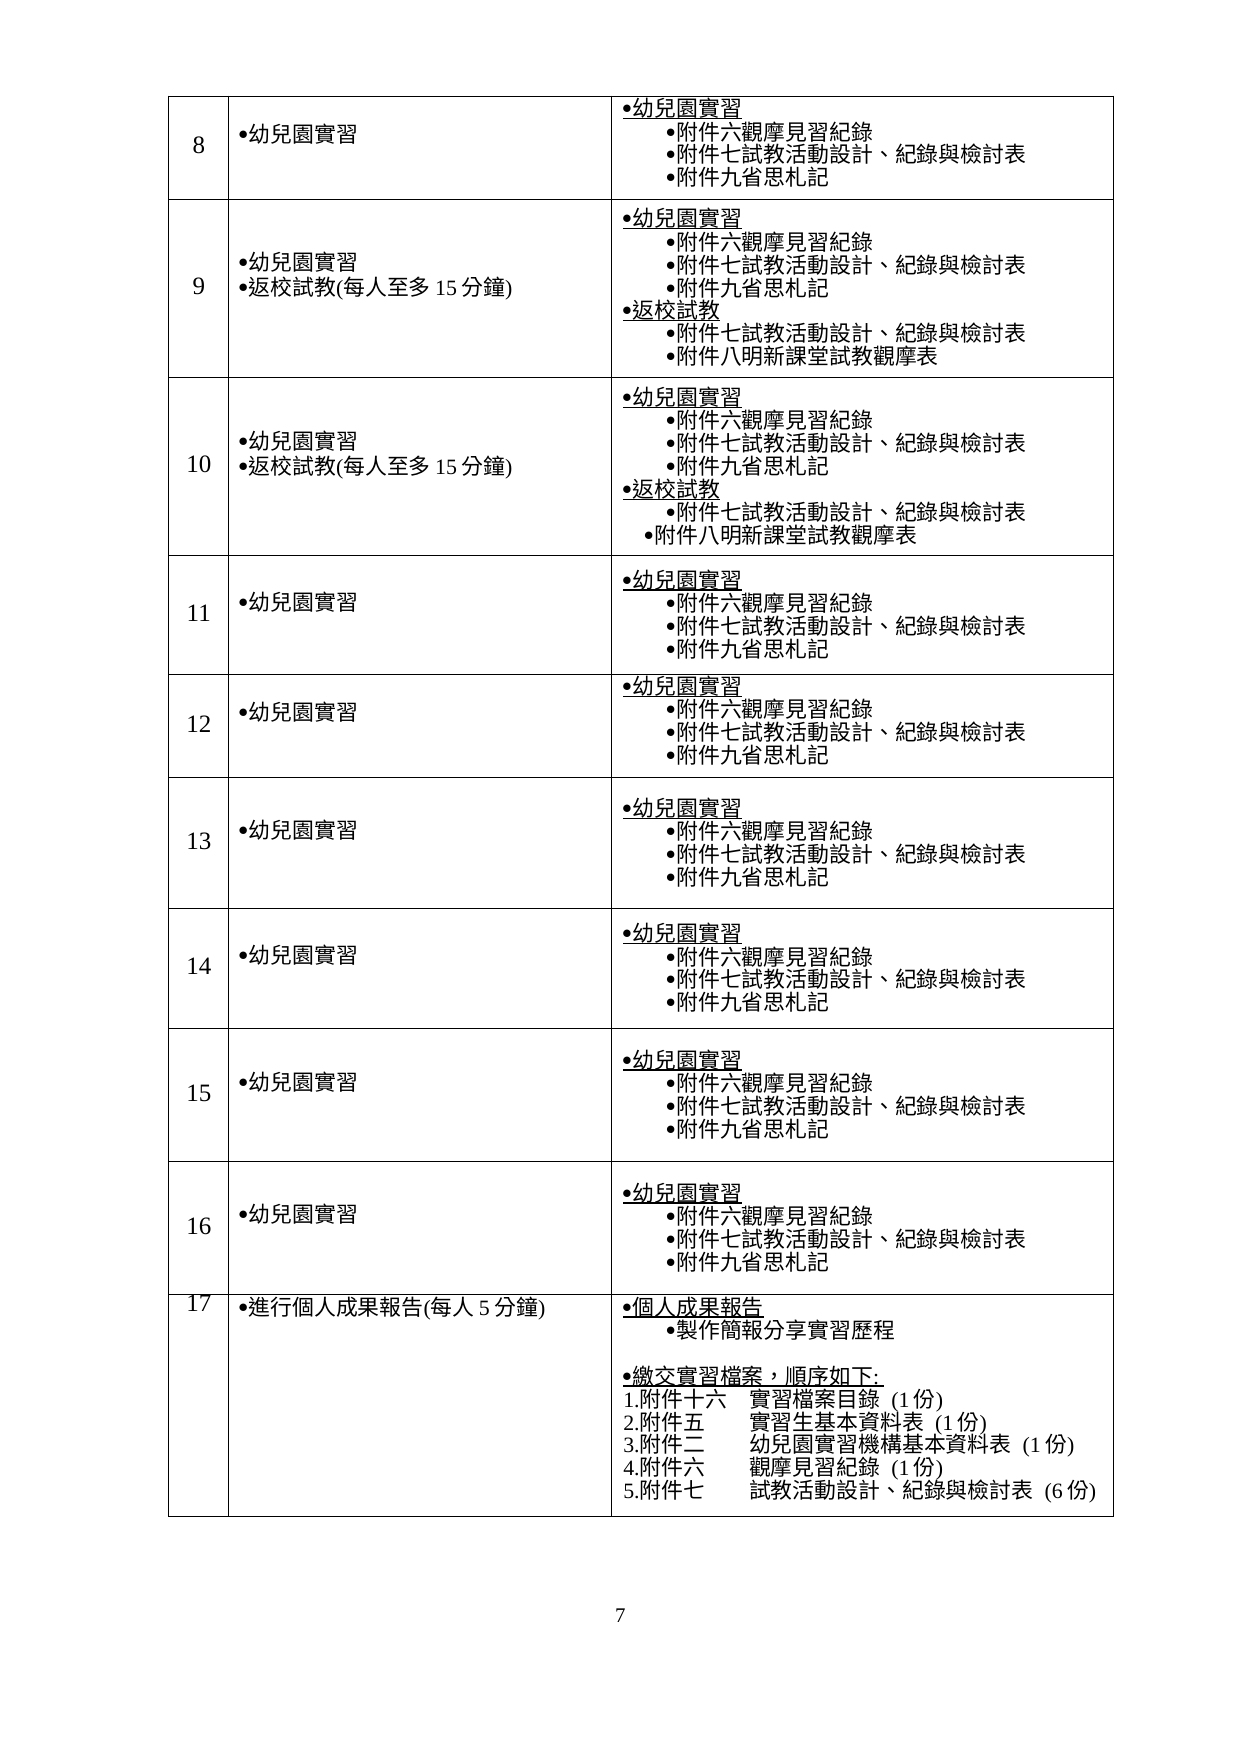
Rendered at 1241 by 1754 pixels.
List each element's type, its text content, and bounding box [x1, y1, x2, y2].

table_cell 幼兒園實習 附件六觀摩見習紀錄 附件七試教活動設計、紀錄與檢討表 附件九省思札記 返校試教 附件七試教活動設計、紀錄與檢討表 附件八明新課堂試教觀摩表 [612, 200, 1113, 377]
table_cell 幼兒園實習 [229, 97, 611, 198]
table_cell 幼兒園實習 返校試教(每人至多15分鐘) [229, 378, 611, 555]
table_cell 10 [169, 378, 228, 555]
table_cell 幼兒園實習 [229, 778, 611, 908]
table_cell 幼兒園實習 [229, 1029, 611, 1161]
table_cell 幼兒園實習 附件六觀摩見習紀錄 附件七試教活動設計、紀錄與檢討表 附件九省思札記 [612, 675, 1113, 777]
table_cell 幼兒園實習 返校試教(每人至多15分鐘) [229, 200, 611, 377]
table_cell 17 [169, 1295, 228, 1516]
table_cell 個人成果報告 製作簡報分享實習歷程 繳交實習檔案，順序如下: 1.附件十六 實習檔案目錄 (1份) 2.附件五 實習生基本資料表 (1份) 3.附件二 幼兒園實習機構基本資料表 (1份) 4.附件六 觀摩見習紀錄 (1份) 5.附件七 試教活動設計、紀錄與檢討表 (6份) [612, 1295, 1113, 1516]
table_cell 15 [169, 1029, 228, 1161]
table_cell 幼兒園實習 附件六觀摩見習紀錄 附件七試教活動設計、紀錄與檢討表 附件九省思札記 [612, 909, 1113, 1028]
table_cell 進行個人成果報告(每人5分鐘) [229, 1295, 611, 1516]
table_cell 幼兒園實習 附件六觀摩見習紀錄 附件七試教活動設計、紀錄與檢討表 附件九省思札記 [612, 1162, 1113, 1294]
table_cell 14 [169, 909, 228, 1028]
table_cell 12 [169, 675, 228, 777]
table_cell 幼兒園實習 [229, 909, 611, 1028]
table_cell 幼兒園實習 [229, 1162, 611, 1294]
table_cell 幼兒園實習 附件六觀摩見習紀錄 附件七試教活動設計、紀錄與檢討表 附件九省思札記 [612, 97, 1113, 198]
table_cell 幼兒園實習 [229, 675, 611, 777]
table_cell 8 [169, 97, 228, 198]
table_cell 幼兒園實習 附件六觀摩見習紀錄 附件七試教活動設計、紀錄與檢討表 附件九省思札記 [612, 556, 1113, 673]
table_cell 幼兒園實習 附件六觀摩見習紀錄 附件七試教活動設計、紀錄與檢討表 附件九省思札記 [612, 778, 1113, 908]
table_cell 16 [169, 1162, 228, 1294]
table_cell 幼兒園實習 附件六觀摩見習紀錄 附件七試教活動設計、紀錄與檢討表 附件九省思札記 [612, 1029, 1113, 1161]
table_cell 9 [169, 200, 228, 377]
table_cell 幼兒園實習 [229, 556, 611, 673]
table_cell 13 [169, 778, 228, 908]
table_cell 11 [169, 556, 228, 673]
table_cell 幼兒園實習 附件六觀摩見習紀錄 附件七試教活動設計、紀錄與檢討表 附件九省思札記 返校試教 附件七試教活動設計、紀錄與檢討表 附件八明新課堂試教觀摩表 [612, 378, 1113, 555]
